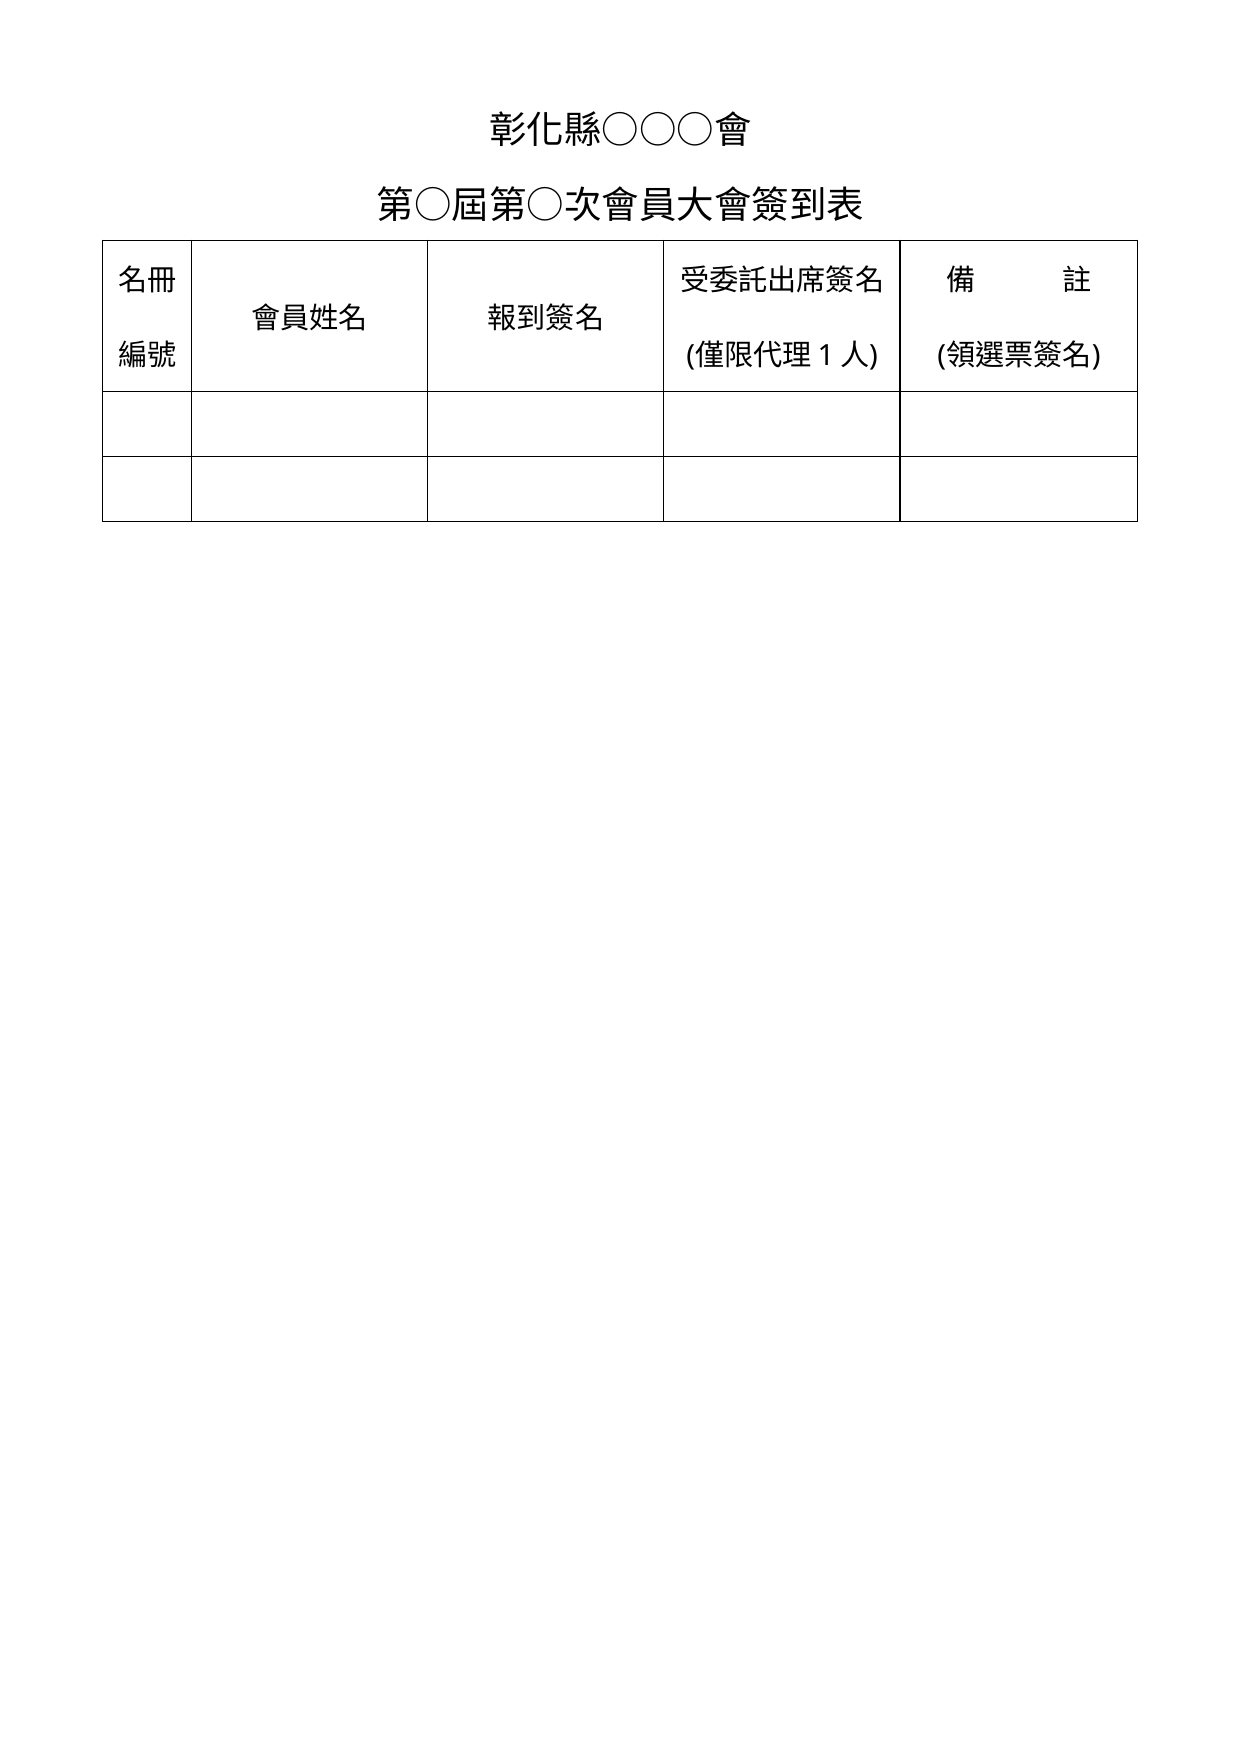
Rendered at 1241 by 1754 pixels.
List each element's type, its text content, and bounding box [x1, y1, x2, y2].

table_cell [901, 392, 1137, 456]
table_cell [901, 457, 1137, 521]
table_cell [664, 457, 899, 521]
table_cell [428, 457, 663, 521]
table_cell 備 註 (領選票簽名) [901, 241, 1137, 391]
table_cell [192, 392, 427, 456]
table_cell [428, 392, 663, 456]
table_header 彰化縣○○○會 第○屆第○次會員大會簽到表 [103, 90, 1137, 239]
table_cell [103, 392, 191, 456]
table_cell [103, 457, 191, 521]
table_cell 會員姓名 [192, 241, 427, 391]
table_cell [664, 392, 899, 456]
table_cell [192, 457, 427, 521]
table_cell 報到簽名 [428, 241, 663, 391]
table_cell 受委託出席簽名 (僅限代理1人) [664, 241, 899, 391]
table_cell 名冊 編號 [103, 241, 191, 391]
